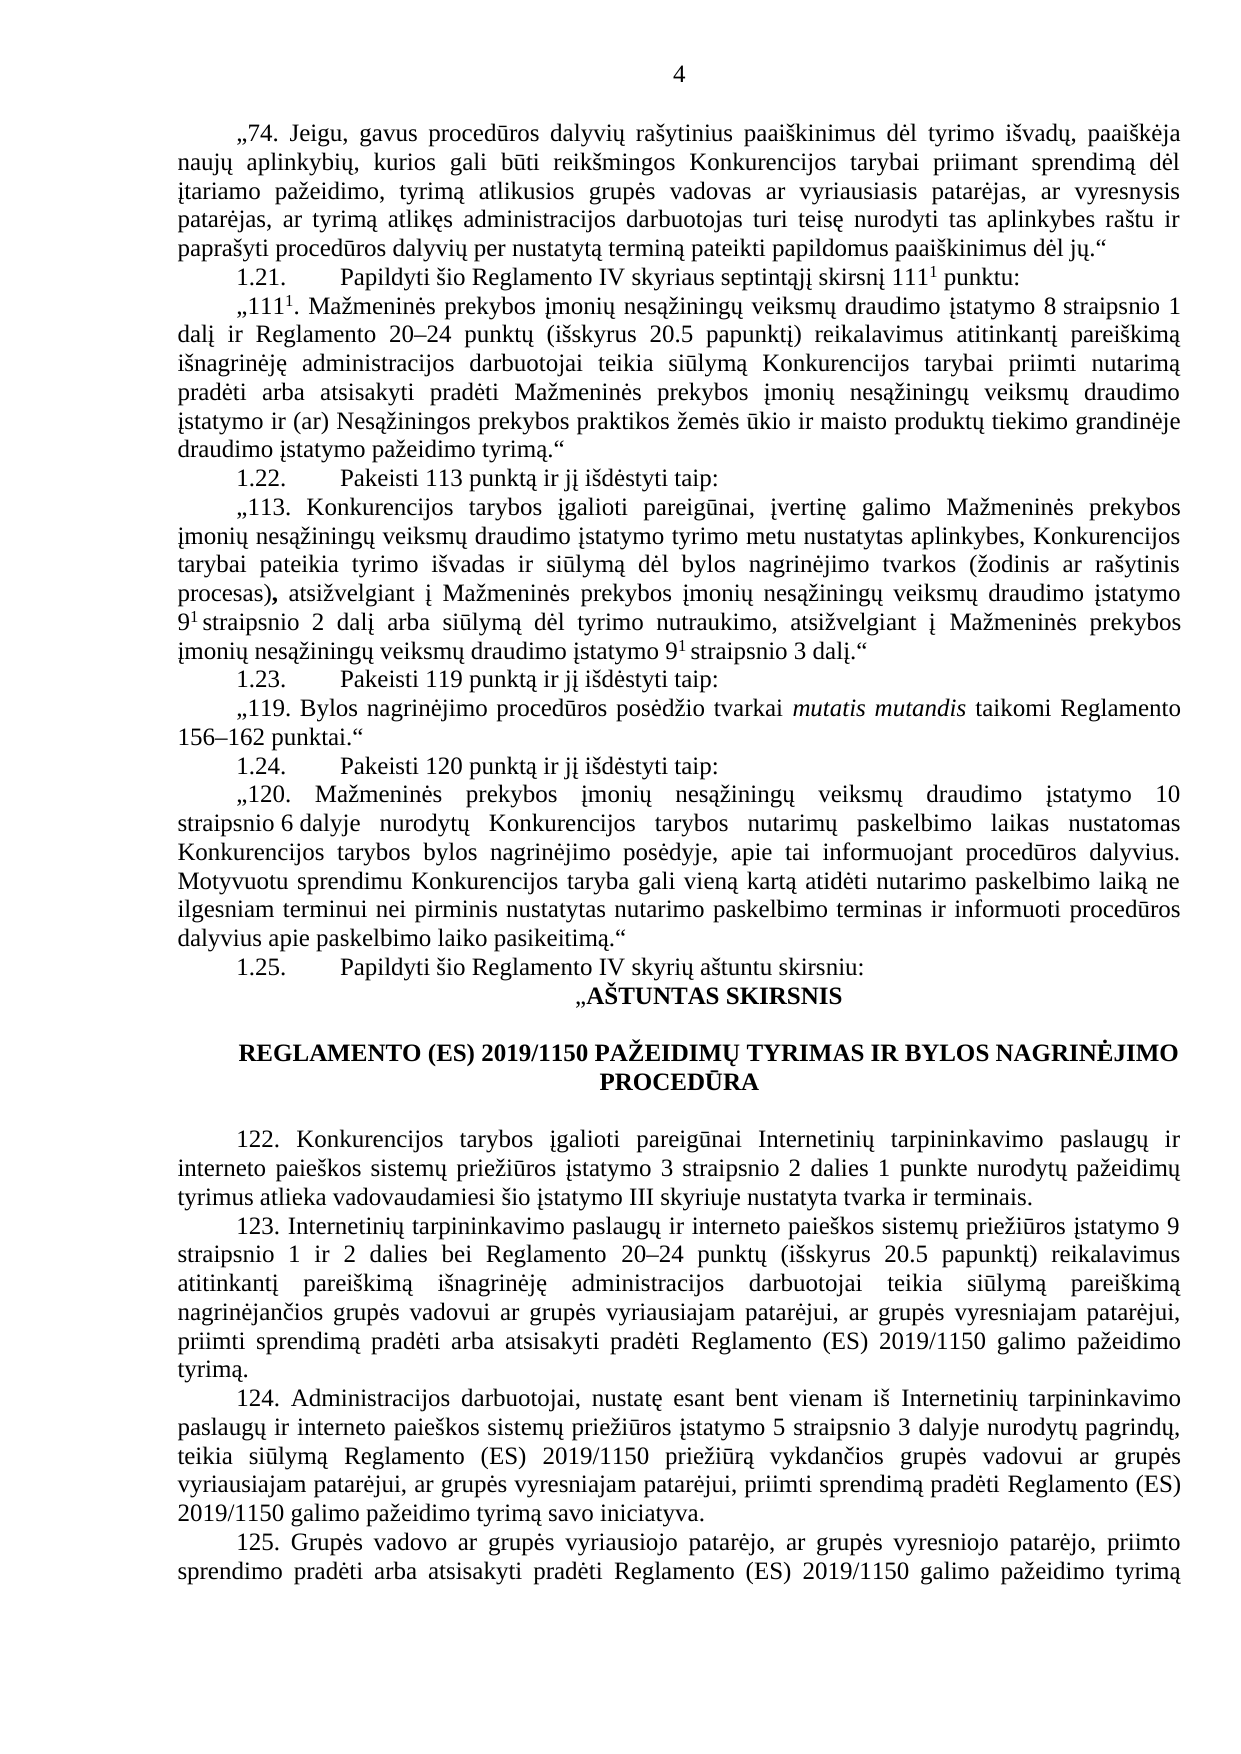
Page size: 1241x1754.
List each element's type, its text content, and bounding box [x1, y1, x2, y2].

text 125. Grupės vadovo ar grupės vyriausiojo patarėjo, ar grupės vyresniojo patarėjo, priimto sprendimo pradėti arba atsisakyti pradėti Reglamento (ES) 2019/1150 galimo pažeidimo tyrimą [177, 1527, 1181, 1584]
text „AŠTUNTAS SKIRSNIS [177, 981, 1181, 1009]
text 124. Administracijos darbuotojai, nustatę esant bent vienam iš Internetinių tarpininkavimo paslaugų ir interneto paieškos sistemų priežiūros įstatymo 5 straipsnio 3 dalyje nurodytų pagrindų, teikia siūlymą Reglamento (ES) 2019/1150 priežiūrą vykdančios grupės vadovui ar grupės vyriausiajam patarėjui, ar grupės vyresniajam patarėjui, priimti sprendimą pradėti Reglamento (ES) 2019/1150 galimo pažeidimo tyrimą savo iniciatyva. [177, 1383, 1181, 1527]
text „1111. Mažmeninės prekybos įmonių nesąžiningų veiksmų draudimo įstatymo 8 straipsnio 1 dalį ir Reglamento 20–24 punktų (išskyrus 20.5 papunktį) reikalavimus atitinkantį pareiškimą išnagrinėję administracijos darbuotojai teikia siūlymą Konkurencijos tarybai priimti nutarimą pradėti arba atsisakyti pradėti Mažmeninės prekybos įmonių nesąžiningų veiksmų draudimo įstatymo ir (ar) Nesąžiningos prekybos praktikos žemės ūkio ir maisto produktų tiekimo grandinėje draudimo įstatymo pažeidimo tyrimą.“ [177, 291, 1181, 463]
text 1.25. Papildyti šio Reglamento IV skyrių aštuntu skirsniu: [162, 952, 1181, 981]
text „119. Bylos nagrinėjimo procedūros posėdžio tvarkai mutatis mutandis taikomi Reglamento 156–162 punktai.“ [177, 693, 1181, 751]
text „120. Mažmeninės prekybos įmonių nesąžiningų veiksmų draudimo įstatymo 10 straipsnio 6 dalyje nurodytų Konkurencijos tarybos nutarimų paskelbimo laikas nustatomas Konkurencijos tarybos bylos nagrinėjimo posėdyje, apie tai informuojant procedūros dalyvius. Motyvuotu sprendimu Konkurencijos taryba gali vieną kartą atidėti nutarimo paskelbimo laiką ne ilgesniam terminui nei pirminis nustatytas nutarimo paskelbimo terminas ir informuoti procedūros dalyvius apie paskelbimo laiko pasikeitimą.“ [177, 779, 1181, 952]
text 123. Internetinių tarpininkavimo paslaugų ir interneto paieškos sistemų priežiūros įstatymo 9 straipsnio 1 ir 2 dalies bei Reglamento 20–24 punktų (išskyrus 20.5 papunktį) reikalavimus atitinkantį pareiškimą išnagrinėję administracijos darbuotojai teikia siūlymą pareiškimą nagrinėjančios grupės vadovui ar grupės vyriausiajam patarėjui, ar grupės vyresniajam patarėjui, priimti sprendimą pradėti arba atsisakyti pradėti Reglamento (ES) 2019/1150 galimo pažeidimo tyrimą. [177, 1211, 1181, 1383]
text 122. Konkurencijos tarybos įgalioti pareigūnai Internetinių tarpininkavimo paslaugų ir interneto paieškos sistemų priežiūros įstatymo 3 straipsnio 2 dalies 1 punkte nurodytų pažeidimų tyrimus atlieka vadovaudamiesi šio įstatymo III skyriuje nustatyta tvarka ir terminais. [177, 1124, 1181, 1211]
text „74. Jeigu, gavus procedūros dalyvių rašytinius paaiškinimus dėl tyrimo išvadų, paaiškėja naujų aplinkybių, kurios gali būti reikšmingos Konkurencijos tarybai priimant sprendimą dėl įtariamo pažeidimo, tyrimą atlikusios grupės vadovas ar vyriausiasis patarėjas, ar vyresnysis patarėjas, ar tyrimą atlikęs administracijos darbuotojas turi teisę nurodyti tas aplinkybes raštu ir paprašyti procedūros dalyvių per nustatytą terminą pateikti papildomus paaiškinimus dėl jų.“ [177, 118, 1181, 262]
text 1.24. Pakeisti 120 punktą ir jį išdėstyti taip: [162, 751, 1181, 779]
text REGLAMENTO (ES) 2019/1150 PAŽEIDIMŲ TYRIMAS IR BYLOS NAGRINĖJIMO PROCEDŪRA [177, 1038, 1181, 1096]
text 1.22. Pakeisti 113 punktą ir jį išdėstyti taip: [162, 463, 1181, 492]
text „113. Konkurencijos tarybos įgalioti pareigūnai, įvertinę galimo Mažmeninės prekybos įmonių nesąžiningų veiksmų draudimo įstatymo tyrimo metu nustatytas aplinkybes, Konkurencijos tarybai pateikia tyrimo išvadas ir siūlymą dėl bylos nagrinėjimo tvarkos (žodinis ar rašytinis procesas), atsižvelgiant į Mažmeninės prekybos įmonių nesąžiningų veiksmų draudimo įstatymo 91 straipsnio 2 dalį arba siūlymą dėl tyrimo nutraukimo, atsižvelgiant į Mažmeninės prekybos įmonių nesąžiningų veiksmų draudimo įstatymo 91 straipsnio 3 dalį.“ [177, 492, 1181, 664]
text 1.21. Papildyti šio Reglamento IV skyriaus septintąjį skirsnį 1111 punktu: [162, 262, 1181, 291]
text 1.23. Pakeisti 119 punktą ir jį išdėstyti taip: [162, 664, 1181, 693]
